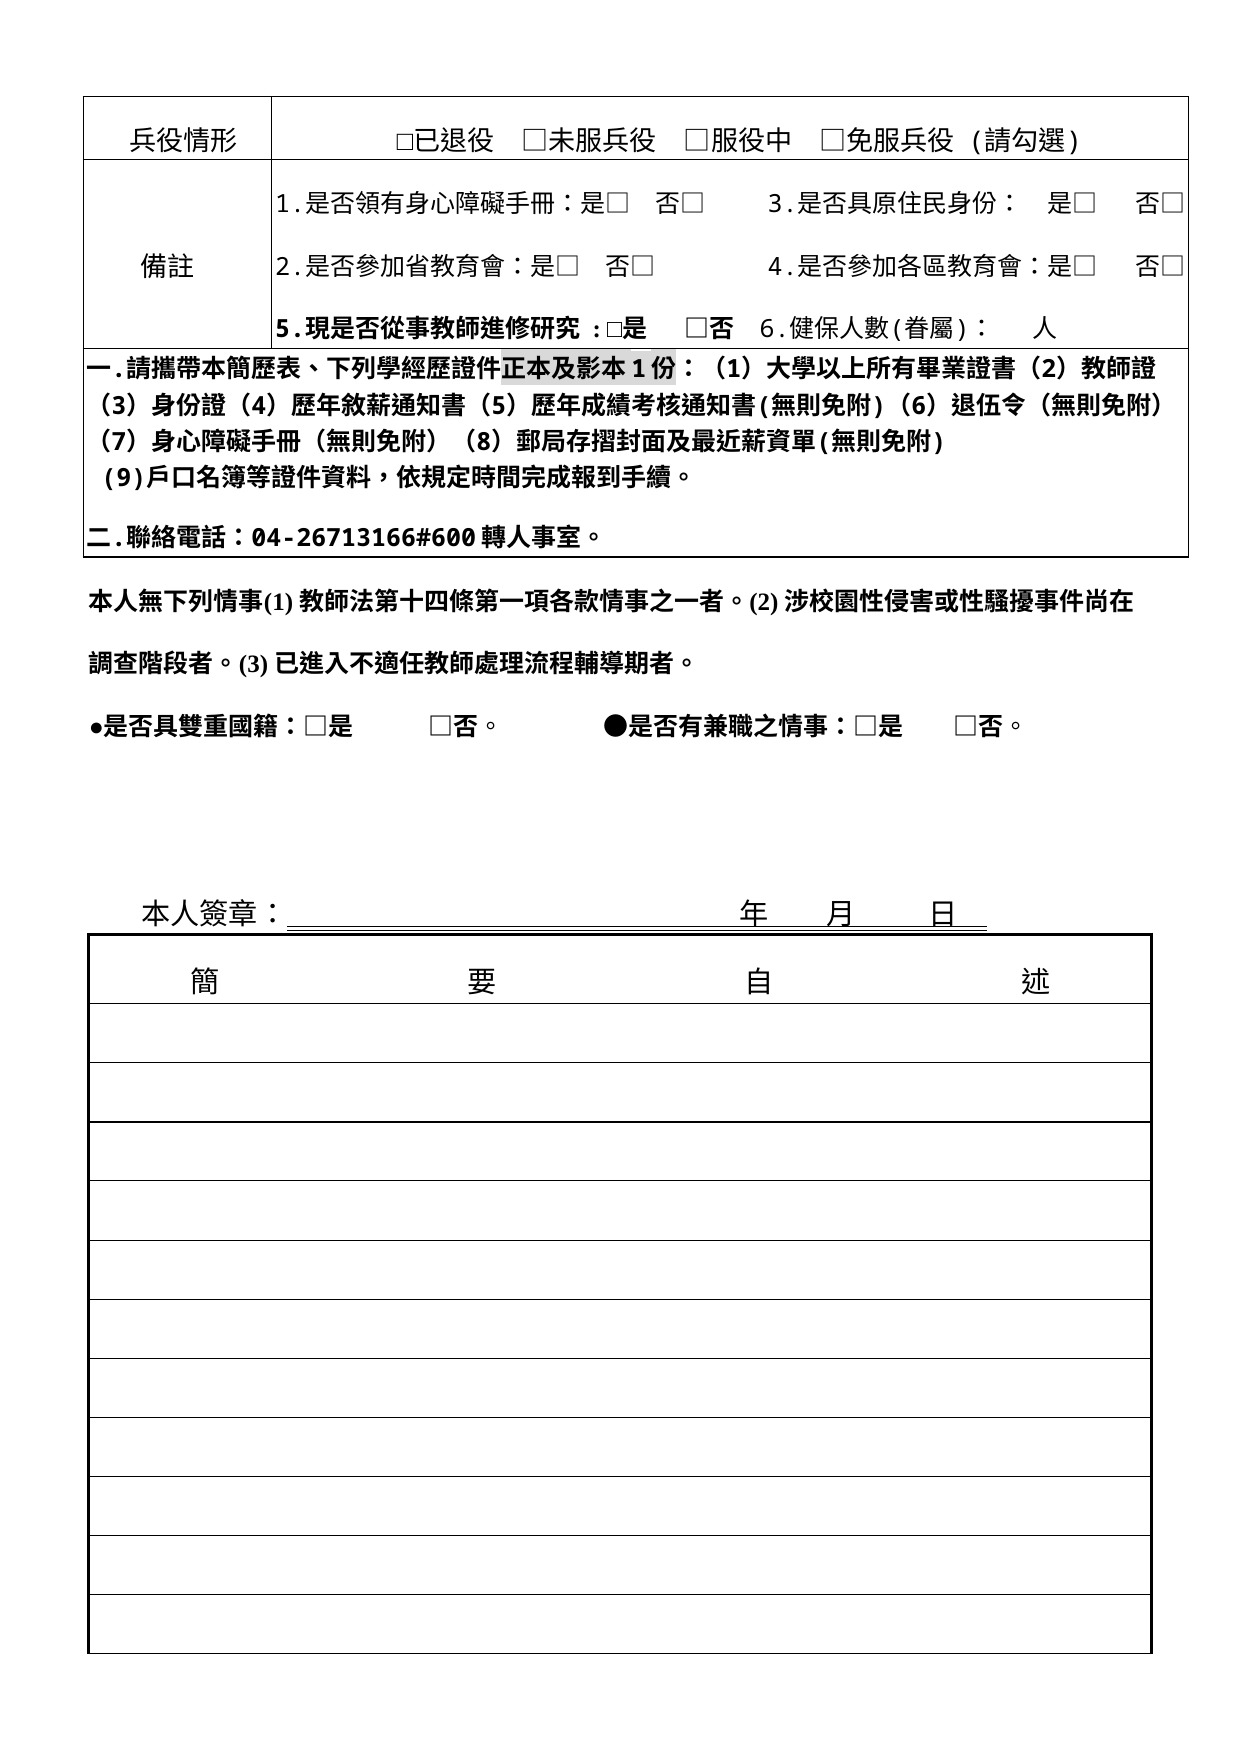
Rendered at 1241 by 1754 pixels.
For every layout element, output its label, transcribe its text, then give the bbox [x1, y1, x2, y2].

table_cell 備註 [84, 160, 271, 348]
table_cell [90, 1181, 1150, 1239]
table_cell [90, 1300, 1150, 1358]
table_cell [90, 1004, 1150, 1062]
table_cell [90, 1123, 1150, 1180]
table_cell [90, 1241, 1150, 1298]
text ●是否具雙重國籍：□是 □否。 ●是否有兼職之情事：□是 □否。 [89, 682, 1152, 745]
table_cell [90, 1418, 1150, 1476]
table_cell 兵役情形 [84, 97, 271, 159]
table_cell □已退役 □未服兵役 □服役中 □免服兵役 (請勾選) [272, 97, 1188, 159]
table_cell 1.是否領有身心障礙手冊：是□ 否□ 3.是否具原住民身份： 是□ 否□ 2.是否參加省教育會：是□ 否□ 4.是否參加各區教育會：是□ 否□ 5.現是否從事教師進修研究 : □是 □否 6.健保人數(眷屬)： 人 [272, 160, 1188, 348]
table_cell 一.請攜帶本簡歷表、下列學經歷證件正本及影本1份：（1）大學以上所有畢業證書（2）教師證 （3）身份證（4）歷年敘薪通知書（5）歷年成績考核通知書(無則免附)（6）退伍令（無則免附）（7）身心障礙手冊（無則免附）（8）郵局存摺封面及最近薪資單(無則免附) (9)戶口名簿等證件資料，依規定時間完成報到手續。 二.聯絡電話：04-26713166#600轉人事室。 [84, 349, 1188, 556]
table_cell [90, 1536, 1150, 1594]
text 本人簽章： 年 月 日 [89, 870, 1152, 932]
table_cell [90, 1595, 1150, 1653]
text 本人無下列情事(1) 教師法第十四條第一項各款情事之一者。(2) 涉校園性侵害或性騷擾事件尚在調查階段者。(3) 已進入不適任教師處理流程輔導期者。 [89, 558, 1152, 682]
table_cell [90, 1359, 1150, 1417]
table_cell [90, 1477, 1150, 1535]
table_cell [90, 1063, 1150, 1121]
table_header 簡 要 自 述 [90, 936, 1150, 1003]
